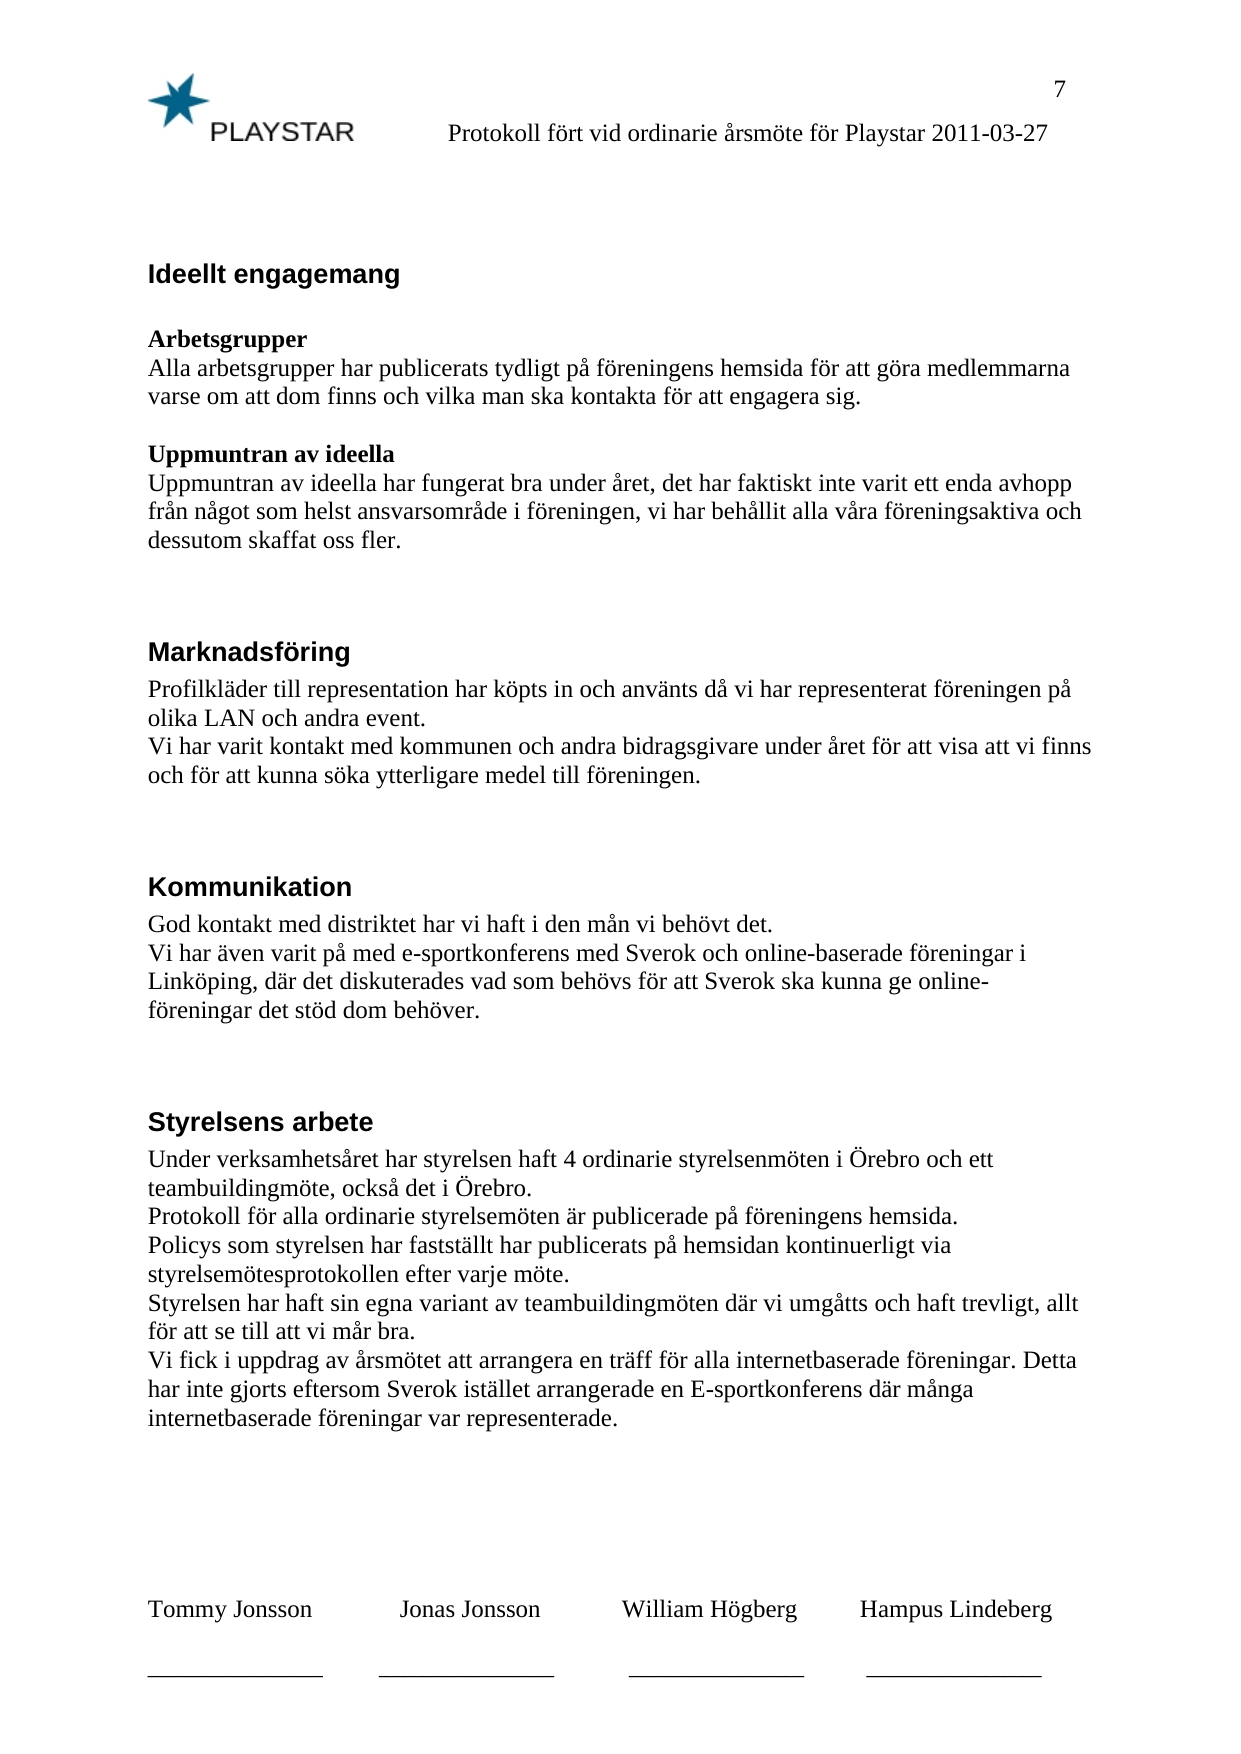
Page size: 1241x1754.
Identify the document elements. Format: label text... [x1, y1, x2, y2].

text Vi har varit kontakt med kommunen och andra bidragsgivare under året för att visa att vi finns och för att kunna söka ytterligare medel till föreningen. [148, 731, 1093, 789]
text Under verksamhetsåret har styrelsen haft 4 ordinarie styrelsenmöten i Örebro och ett teambuildingmöte, också det i Örebro. [148, 1144, 1093, 1201]
text Styrelsen har haft sin egna variant av teambuildingmöten där vi umgåtts och haft trevligt, allt för att se till att vi mår bra. [148, 1288, 1093, 1345]
text Uppmuntran av ideella har fungerat bra under året, det har faktiskt inte varit ett enda avhopp från något som helst ansvarsområde i föreningen, vi har behållit alla våra föreningsaktiva och dessutom skaffat oss fler. [148, 468, 1093, 554]
text Alla arbetsgrupper har publicerats tydligt på föreningens hemsida för att göra medlemmarna varse om att dom finns och vilka man ska kontakta för att engagera sig. [148, 353, 1093, 410]
text Vi har även varit på med e-sportkonferens med Sverok och online-baserade föreningar i Linköping, där det diskuterades vad som behövs för att Sverok ska kunna ge online-föreningar det stöd dom behöver. [148, 938, 1093, 1024]
subtitle Ideellt engagemang [148, 258, 1093, 289]
text God kontakt med distriktet har vi haft i den mån vi behövt det. [148, 909, 1093, 938]
subtitle Styrelsens arbete [148, 1106, 1093, 1138]
text Policys som styrelsen har fastställt har publicerats på hemsidan kontinuerligt via styrelsemötesprotokollen efter varje möte. [148, 1230, 1093, 1288]
text Vi fick i uppdrag av årsmötet att arrangera en träff för alla internetbaserade föreningar. Detta har inte gjorts eftersom Sverok istället arrangerade en E-sportkonferens där många internetbaserade föreningar var representerade. [148, 1345, 1093, 1431]
text Arbetsgrupper [148, 324, 1093, 353]
subtitle Kommunikation [148, 871, 1093, 903]
text Uppmuntran av ideella [148, 439, 1093, 468]
text Protokoll för alla ordinarie styrelsemöten är publicerade på föreningens hemsida. [148, 1201, 1093, 1230]
subtitle Marknadsföring [148, 636, 1093, 668]
text Profilkläder till representation har köpts in och använts då vi har representerat föreningen på olika LAN och andra event. [148, 674, 1093, 731]
